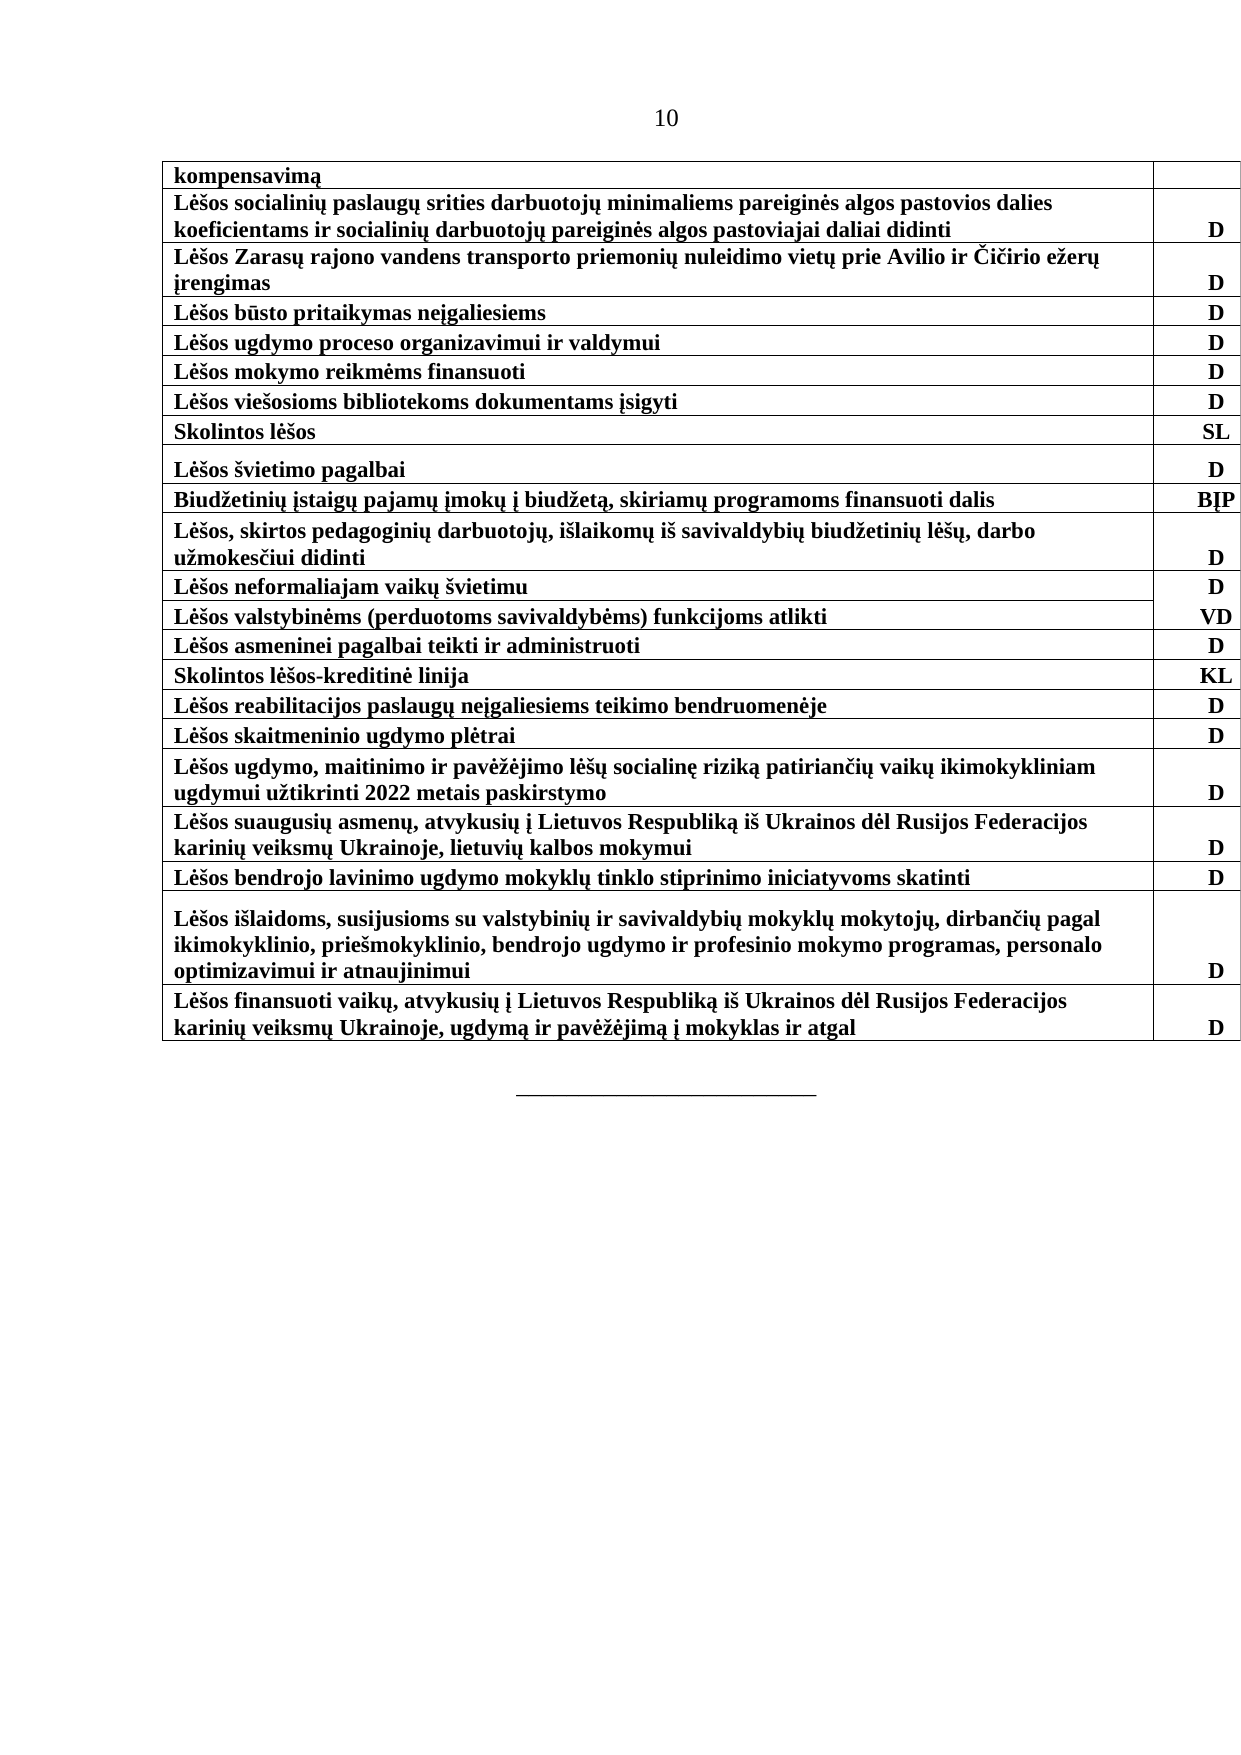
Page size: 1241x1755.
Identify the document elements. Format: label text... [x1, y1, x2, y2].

table_cell D [1154, 807, 1240, 861]
table_cell D [1154, 326, 1240, 355]
table_cell Lėšos ugdymo proceso organizavimui ir valdymui [163, 326, 1153, 355]
table_cell BĮP [1154, 484, 1240, 512]
table_cell D [1154, 513, 1240, 570]
table_cell Lėšos išlaidoms, susijusioms su valstybinių ir savivaldybių mokyklų mokytojų, dirbančių pagal ikimokyklinio, priešmokyklinio, bendrojo ugdymo ir profesinio mokymo programas, personalo optimizavimui ir atnaujinimui [163, 891, 1153, 984]
table_cell Lėšos neformaliajam vaikų švietimu [163, 571, 696, 599]
table_cell D [1154, 386, 1240, 414]
table_cell D [1154, 862, 1240, 890]
table_cell D [1154, 690, 1240, 718]
table_cell Lėšos bendrojo lavinimo ugdymo mokyklų tinklo stiprinimo iniciatyvoms skatinti [163, 862, 1153, 890]
table_cell D [1154, 985, 1240, 1040]
table_cell Biudžetinių įstaigų pajamų įmokų į biudžetą, skiriamų programoms finansuoti dalis [163, 484, 1153, 512]
table_cell SL [1154, 416, 1240, 444]
table_cell Lėšos asmeninei pagalbai teikti ir administruoti [163, 630, 1153, 659]
table_cell Lėšos viešosioms bibliotekoms dokumentams įsigyti [163, 386, 1153, 414]
table_cell Lėšos mokymo reikmėms finansuoti [163, 356, 1153, 385]
table_cell D [1154, 719, 1240, 748]
table_cell D [1154, 749, 1240, 806]
table_cell Lėšos švietimo pagalbai [163, 445, 1153, 482]
table_cell [1154, 162, 1240, 188]
table_cell Lėšos, skirtos pedagoginių darbuotojų, išlaikomų iš savivaldybių biudžetinių lėšų, darbo užmokesčiui didinti [163, 513, 1153, 570]
table_cell D [1154, 189, 1240, 242]
table_cell Lėšos valstybinėms (perduotoms savivaldybėms) funkcijoms atlikti [163, 601, 1153, 629]
table_cell VD [1154, 600, 1240, 629]
table_cell kompensavimą [163, 162, 1153, 188]
table_cell Skolintos lėšos [163, 416, 1153, 444]
table_cell D [1154, 297, 1240, 325]
table_cell Lėšos suaugusių asmenų, atvykusių į Lietuvos Respubliką iš Ukrainos dėl Rusijos Federacijos karinių veiksmų Ukrainoje, lietuvių kalbos mokymui [163, 807, 1153, 861]
table_cell Lėšos socialinių paslaugų srities darbuotojų minimaliems pareiginės algos pastovios dalies koeficientams ir socialinių darbuotojų pareiginės algos pastoviajai daliai didinti [163, 189, 1153, 242]
table_cell D [1154, 445, 1240, 482]
table_cell Lėšos finansuoti vaikų, atvykusių į Lietuvos Respubliką iš Ukrainos dėl Rusijos Federacijos karinių veiksmų Ukrainoje, ugdymą ir pavėžėjimą į mokyklas ir atgal [163, 985, 1153, 1040]
table_cell D [1154, 356, 1240, 385]
table_cell [696, 571, 814, 599]
table_cell Lėšos būsto pritaikymas neįgaliesiems [163, 297, 1153, 325]
table_cell D [1154, 630, 1240, 659]
text ________________________ [162, 1070, 1169, 1099]
table_cell D [1154, 891, 1240, 984]
table_cell D [1154, 243, 1240, 296]
table_cell Lėšos skaitmeninio ugdymo plėtrai [163, 719, 1153, 748]
table_cell Lėšos ugdymo, maitinimo ir pavėžėjimo lėšų socialinę riziką patiriančių vaikų ikimokykliniam ugdymui užtikrinti 2022 metais paskirstymo [163, 749, 1153, 806]
table_cell KL [1154, 660, 1240, 689]
table_cell [815, 571, 1153, 599]
table_cell Lėšos reabilitacijos paslaugų neįgaliesiems teikimo bendruomenėje [163, 690, 1153, 718]
table_cell Lėšos Zarasų rajono vandens transporto priemonių nuleidimo vietų prie Avilio ir Čičirio ežerų įrengimas [163, 243, 1153, 296]
table_cell Skolintos lėšos-kreditinė linija [163, 660, 1153, 689]
table_cell D [1154, 571, 1240, 599]
